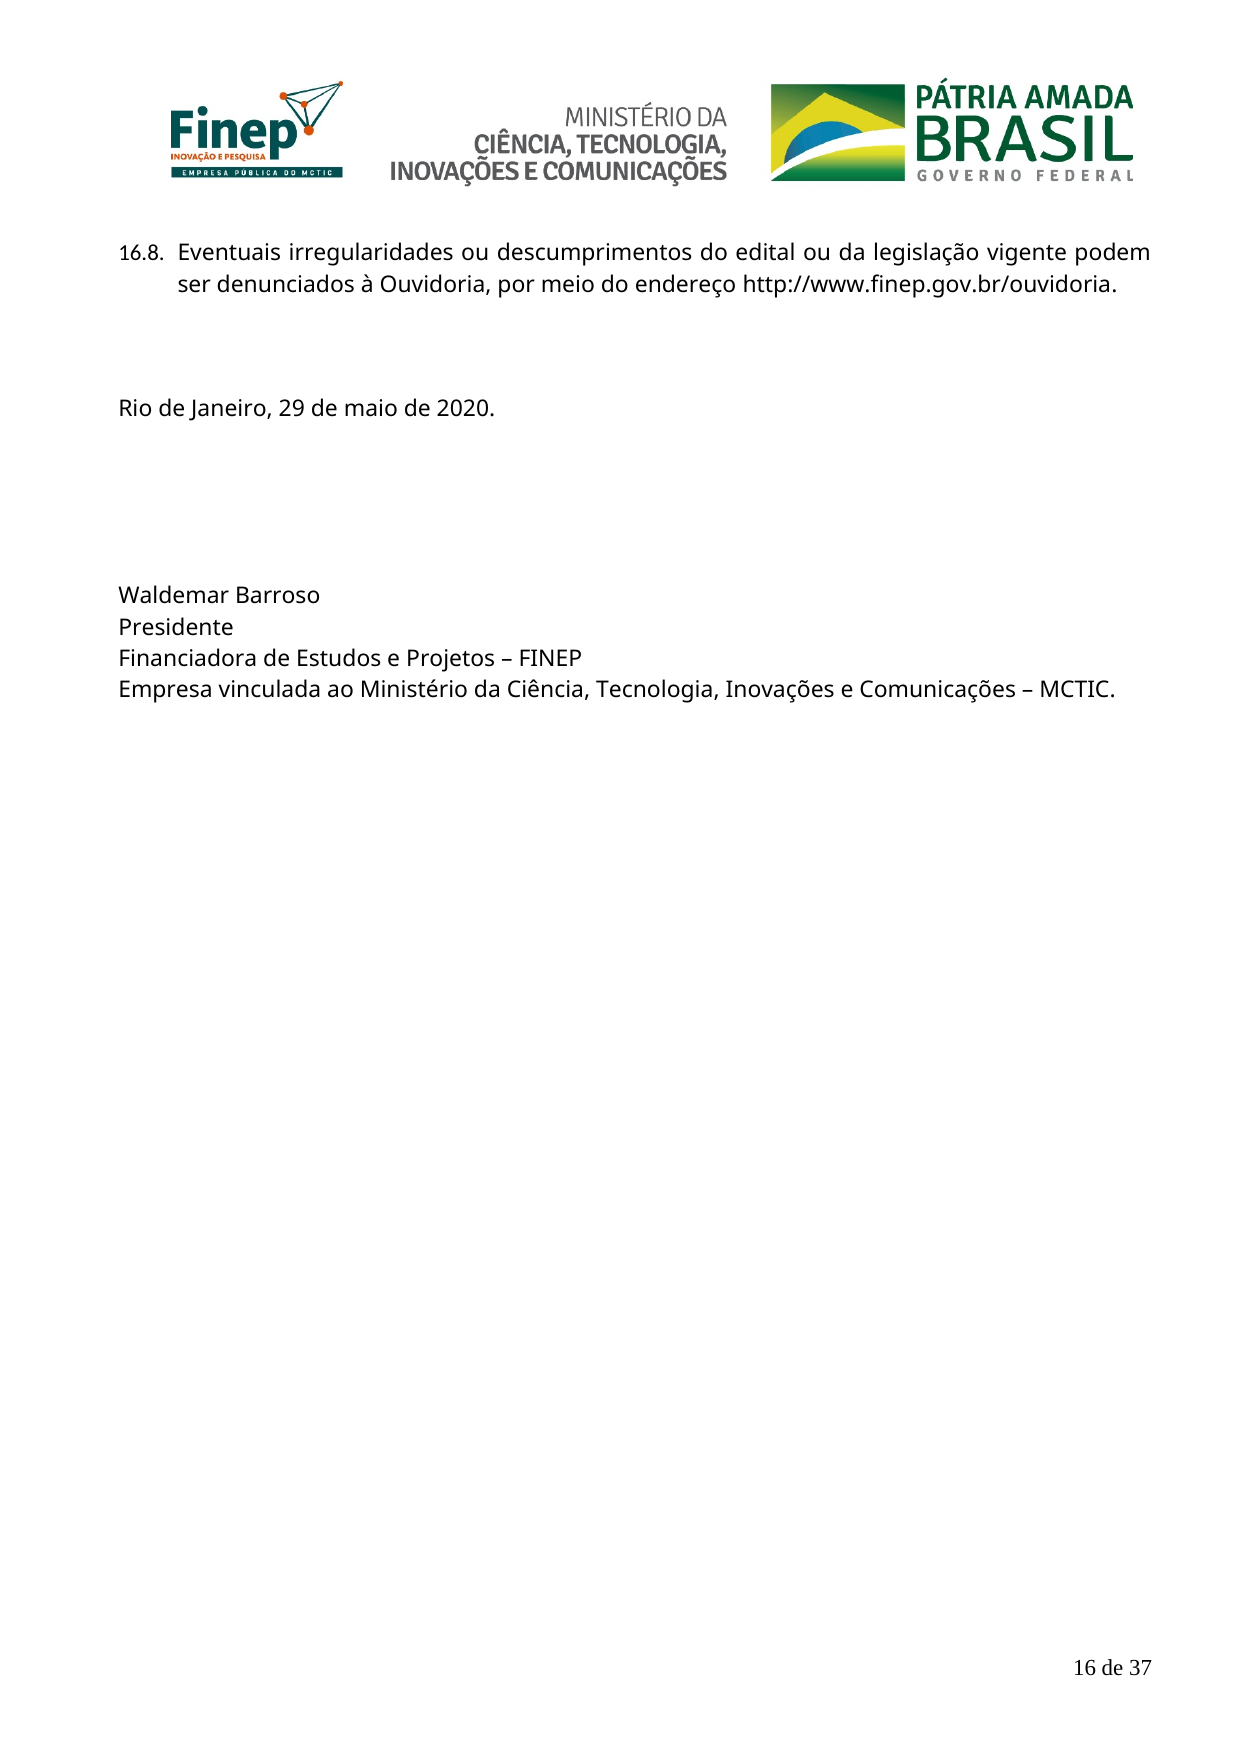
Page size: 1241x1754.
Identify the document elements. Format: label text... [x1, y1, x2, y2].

text Financiadora de Estudos e Projetos – FINEP [118, 642, 1152, 673]
text Waldemar Barroso [118, 579, 1152, 611]
text Empresa vinculada ao Ministério da Ciência, Tecnologia, Inovações e Comunicações – MCTIC. [118, 673, 1152, 704]
list Eventuais irregularidades ou descumprimentos do edital ou da legislação vigente podem ser denunciados à Ouvidoria, por meio do endereço http://www.finep.gov.br/ouvidoria. [118, 236, 1152, 299]
text Rio de Janeiro, 29 de maio de 2020. [118, 392, 1152, 423]
picture [171, 55, 1133, 200]
text Presidente [118, 611, 1152, 642]
